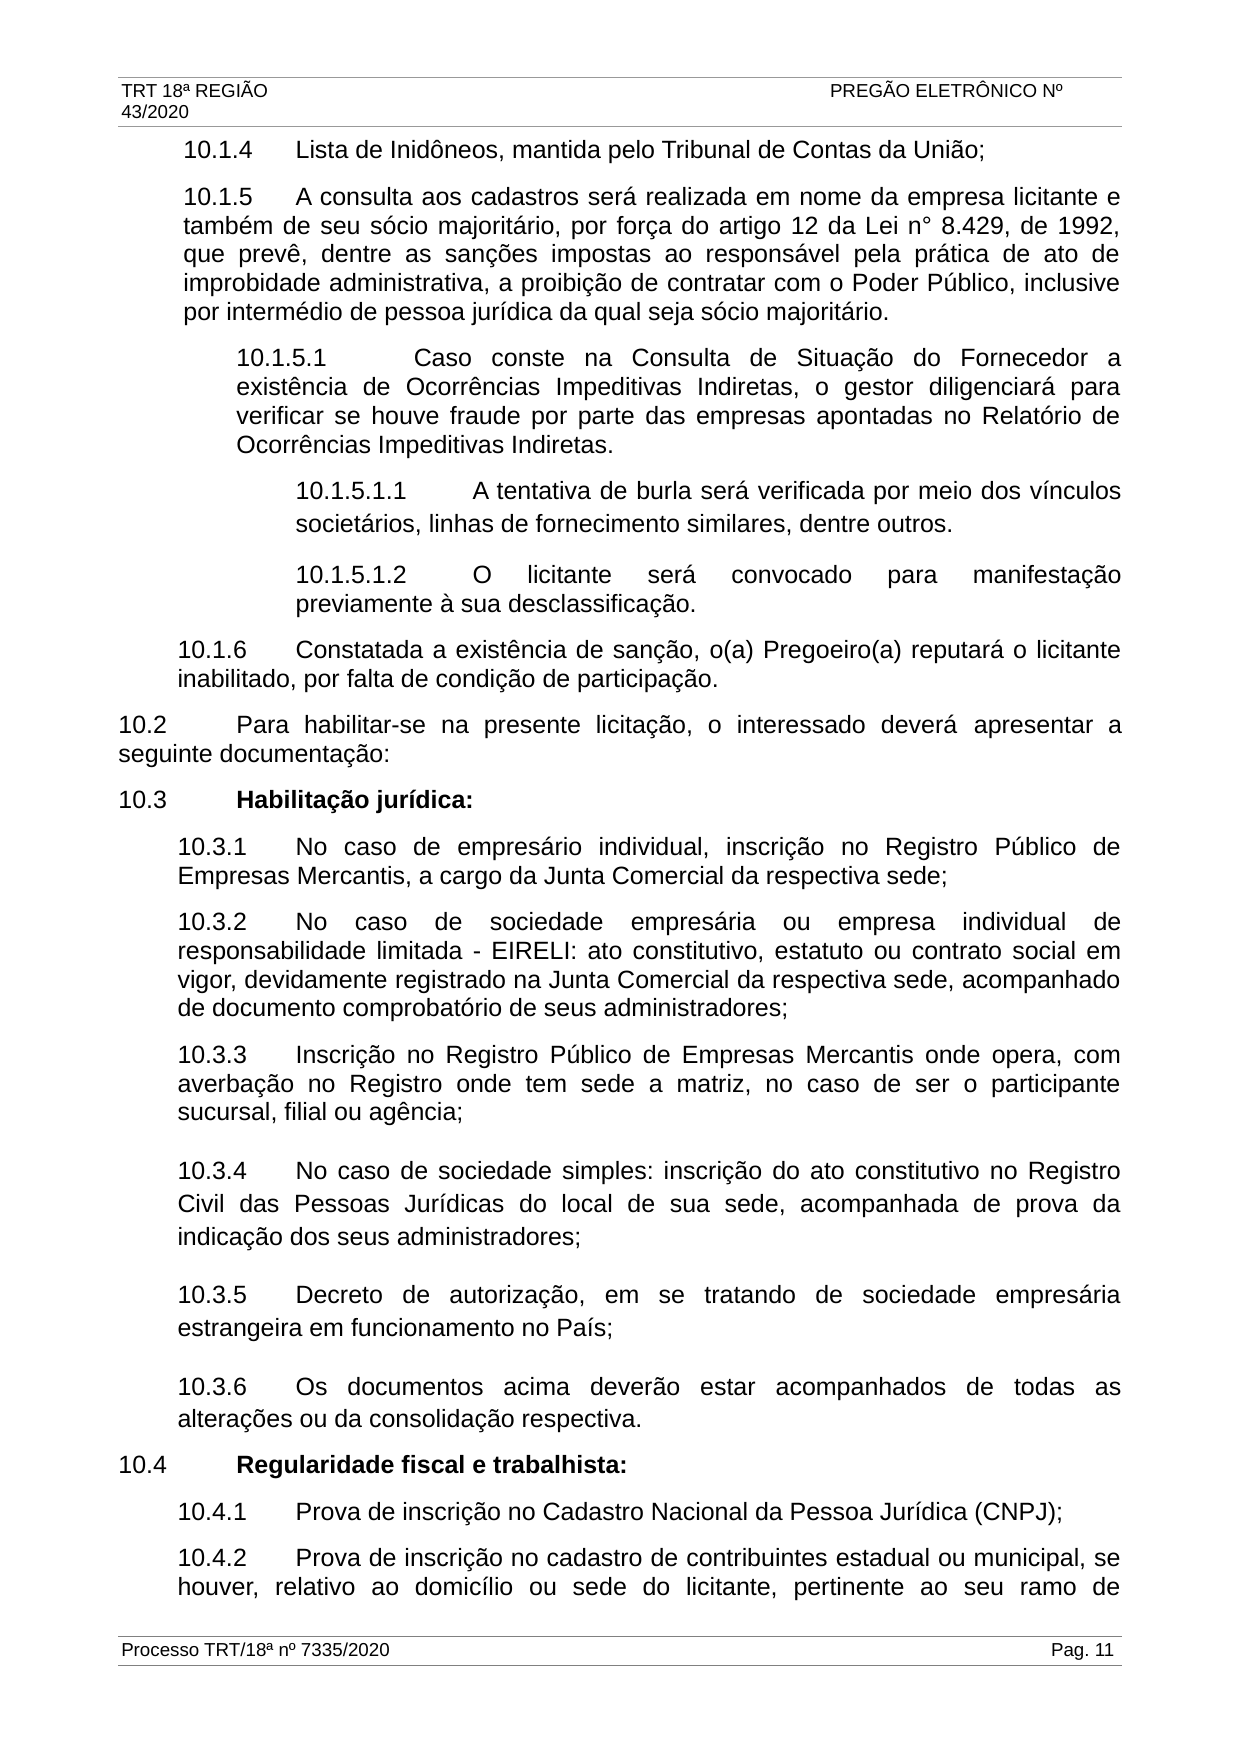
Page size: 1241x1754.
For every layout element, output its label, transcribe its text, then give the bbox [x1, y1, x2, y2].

text 10.1.4 Lista de Inidôneos, mantida pelo Tribunal de Contas da União; [183, 136, 1122, 164]
list 10.1.5.1.1 A tentativa de burla será verificada por meio dos vínculos societários, linhas de fornecimento similares, dentre outros. [295, 476, 1122, 538]
text 10.1.5 A consulta aos cadastros será realizada em nome da empresa licitante e também de seu sócio majoritário, por força do artigo 12 da Lei n° 8.429, de 1992, que prevê, dentre as sanções impostas ao responsável pela prática de ato de improbidade administrativa, a proibição de contratar com o Poder Público, inclusive por intermédio de pessoa jurídica da qual seja sócio majoritário. [183, 182, 1122, 326]
text 10.3.3 Inscrição no Registro Público de Empresas Mercantis onde opera, com averbação no Registro onde tem sede a matriz, no caso de ser o participante sucursal, filial ou agência; [177, 1040, 1122, 1126]
list 10.4.1 Prova de inscrição no Cadastro Nacional da Pessoa Jurídica (CNPJ); [177, 1496, 1122, 1525]
text 10.1.6 Constatada a existência de sanção, o(a) Pregoeiro(a) reputará o licitante inabilitado, por falta de condição de participação. [177, 635, 1122, 693]
text 10.2 Para habilitar-se na presente licitação, o interessado deverá apresentar a seguinte documentação: [118, 710, 1122, 768]
text 10.3.1 No caso de empresário individual, inscrição no Registro Público de Empresas Mercantis, a cargo da Junta Comercial da respectiva sede; [177, 832, 1122, 889]
list 10.3.4 No caso de sociedade simples: inscrição do ato constitutivo no Registro Civil das Pessoas Jurídicas do local de sua sede, acompanhada de prova da indicação dos seus administradores; [177, 1156, 1122, 1251]
text 10.4 Regularidade fiscal e trabalhista: [118, 1450, 1122, 1479]
text 10.3.2 No caso de sociedade empresária ou empresa individual de responsabilidade limitada - EIRELI: ato constitutivo, estatuto ou contrato social em vigor, devidamente registrado na Junta Comercial da respectiva sede, acompanhado de documento comprobatório de seus administradores; [177, 907, 1122, 1022]
text 10.1.5.1.2 O licitante será convocado para manifestação previamente à sua desclassificação. [295, 560, 1122, 617]
text 10.3 Habilitação jurídica: [118, 786, 1122, 814]
list 10.3.6 Os documentos acima deverão estar acompanhados de todas as alterações ou da consolidação respectiva. [177, 1371, 1122, 1433]
list 10.3.5 Decreto de autorização, em se tratando de sociedade empresária estrangeira em funcionamento no País; [177, 1280, 1122, 1342]
list 10.4.2 Prova de inscrição no cadastro de contribuintes estadual ou municipal, se houver, relativo ao domicílio ou sede do licitante, pertinente ao seu ramo de [177, 1543, 1122, 1600]
text 10.1.5.1 Caso conste na Consulta de Situação do Fornecedor a existência de Ocorrências Impeditivas Indiretas, o gestor diligenciará para verificar se houve fraude por parte das empresas apontadas no Relatório de Ocorrências Impeditivas Indiretas. [236, 343, 1122, 458]
